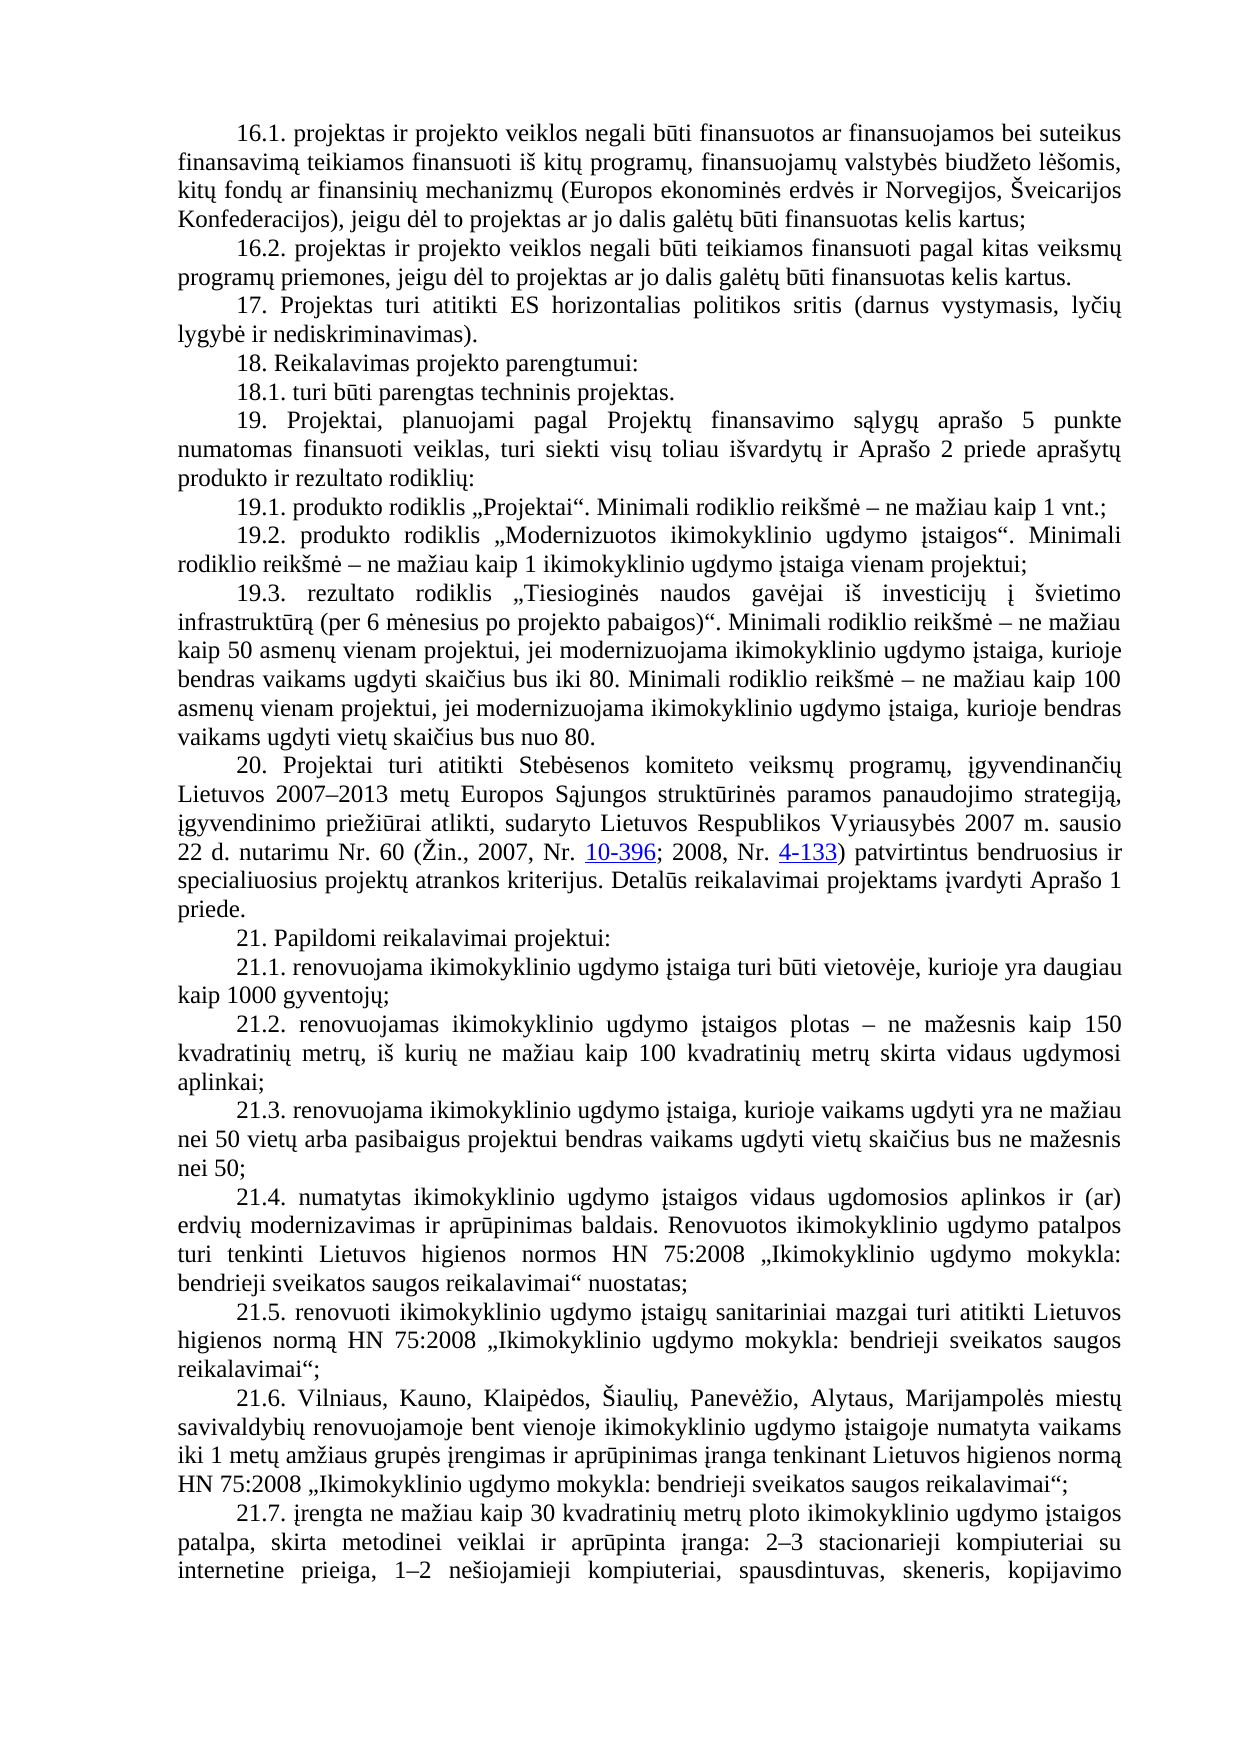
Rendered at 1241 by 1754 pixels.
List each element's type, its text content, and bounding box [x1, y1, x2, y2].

text 19.3. rezultato rodiklis „Tiesioginės naudos gavėjai iš investicijų į švietimo infrastruktūrą (per 6 mėnesius po projekto pabaigos)“. Minimali rodiklio reikšmė – ne mažiau kaip 50 asmenų vienam projektui, jei modernizuojama ikimokyklinio ugdymo įstaiga, kurioje bendras vaikams ugdyti skaičius bus iki 80. Minimali rodiklio reikšmė – ne mažiau kaip 100 asmenų vienam projektui, jei modernizuojama ikimokyklinio ugdymo įstaiga, kurioje bendras vaikams ugdyti vietų skaičius bus nuo 80. [177, 578, 1122, 751]
text 19.1. produkto rodiklis „Projektai“. Minimali rodiklio reikšmė – ne mažiau kaip 1 vnt.; [177, 492, 1122, 521]
text 21.4. numatytas ikimokyklinio ugdymo įstaigos vidaus ugdomosios aplinkos ir (ar) erdvių modernizavimas ir aprūpinimas baldais. Renovuotos ikimokyklinio ugdymo patalpos turi tenkinti Lietuvos higienos normos HN 75:2008 „Ikimokyklinio ugdymo mokykla: bendrieji sveikatos saugos reikalavimai“ nuostatas; [177, 1182, 1122, 1297]
text 20. Projektai turi atitikti Stebėsenos komiteto veiksmų programų, įgyvendinančių Lietuvos 2007–2013 metų Europos Sąjungos struktūrinės paramos panaudojimo strategiją, įgyvendinimo priežiūrai atlikti, sudaryto Lietuvos Respublikos Vyriausybės 2007 m. sausio 22 d. nutarimu Nr. 60 (Žin., 2007, Nr. 10-396; 2008, Nr. 4-133) patvirtintus bendruosius ir specialiuosius projektų atrankos kriterijus. Detalūs reikalavimai projektams įvardyti Aprašo 1 priede. [177, 751, 1122, 923]
text 19.2. produkto rodiklis „Modernizuotos ikimokyklinio ugdymo įstaigos“. Minimali rodiklio reikšmė – ne mažiau kaip 1 ikimokyklinio ugdymo įstaiga vienam projektui; [177, 521, 1122, 578]
text 17. Projektas turi atitikti ES horizontalias politikos sritis (darnus vystymasis, lyčių lygybė ir nediskriminavimas). [177, 291, 1122, 348]
text 16.2. projektas ir projekto veiklos negali būti teikiamos finansuoti pagal kitas veiksmų programų priemones, jeigu dėl to projektas ar jo dalis galėtų būti finansuotas kelis kartus. [177, 233, 1122, 291]
text 21.7. įrengta ne mažiau kaip 30 kvadratinių metrų ploto ikimokyklinio ugdymo įstaigos patalpa, skirta metodinei veiklai ir aprūpinta įranga: 2–3 stacionarieji kompiuteriai su internetine prieiga, 1–2 nešiojamieji kompiuteriai, spausdintuvas, skeneris, kopijavimo [177, 1498, 1122, 1584]
text 18.1. turi būti parengtas techninis projektas. [177, 377, 1122, 406]
text 21.5. renovuoti ikimokyklinio ugdymo įstaigų sanitariniai mazgai turi atitikti Lietuvos higienos normą HN 75:2008 „Ikimokyklinio ugdymo mokykla: bendrieji sveikatos saugos reikalavimai“; [177, 1297, 1122, 1383]
text 21.6. Vilniaus, Kauno, Klaipėdos, Šiaulių, Panevėžio, Alytaus, Marijampolės miestų savivaldybių renovuojamoje bent vienoje ikimokyklinio ugdymo įstaigoje numatyta vaikams iki 1 metų amžiaus grupės įrengimas ir aprūpinimas įranga tenkinant Lietuvos higienos normą HN 75:2008 „Ikimokyklinio ugdymo mokykla: bendrieji sveikatos saugos reikalavimai“; [177, 1383, 1122, 1498]
text 21.1. renovuojama ikimokyklinio ugdymo įstaiga turi būti vietovėje, kurioje yra daugiau kaip 1000 gyventojų; [177, 952, 1122, 1009]
text 18. Reikalavimas projekto parengtumui: [177, 348, 1122, 377]
text 21. Papildomi reikalavimai projektui: [177, 923, 1122, 952]
text 16.1. projektas ir projekto veiklos negali būti finansuotos ar finansuojamos bei suteikus finansavimą teikiamos finansuoti iš kitų programų, finansuojamų valstybės biudžeto lėšomis, kitų fondų ar finansinių mechanizmų (Europos ekonominės erdvės ir Norvegijos, Šveicarijos Konfederacijos), jeigu dėl to projektas ar jo dalis galėtų būti finansuotas kelis kartus; [177, 118, 1122, 233]
text 21.2. renovuojamas ikimokyklinio ugdymo įstaigos plotas – ne mažesnis kaip 150 kvadratinių metrų, iš kurių ne mažiau kaip 100 kvadratinių metrų skirta vidaus ugdymosi aplinkai; [177, 1009, 1122, 1096]
text 19. Projektai, planuojami pagal Projektų finansavimo sąlygų aprašo 5 punkte numatomas finansuoti veiklas, turi siekti visų toliau išvardytų ir Aprašo 2 priede aprašytų produkto ir rezultato rodiklių: [177, 406, 1122, 492]
text 21.3. renovuojama ikimokyklinio ugdymo įstaiga, kurioje vaikams ugdyti yra ne mažiau nei 50 vietų arba pasibaigus projektui bendras vaikams ugdyti vietų skaičius bus ne mažesnis nei 50; [177, 1096, 1122, 1182]
